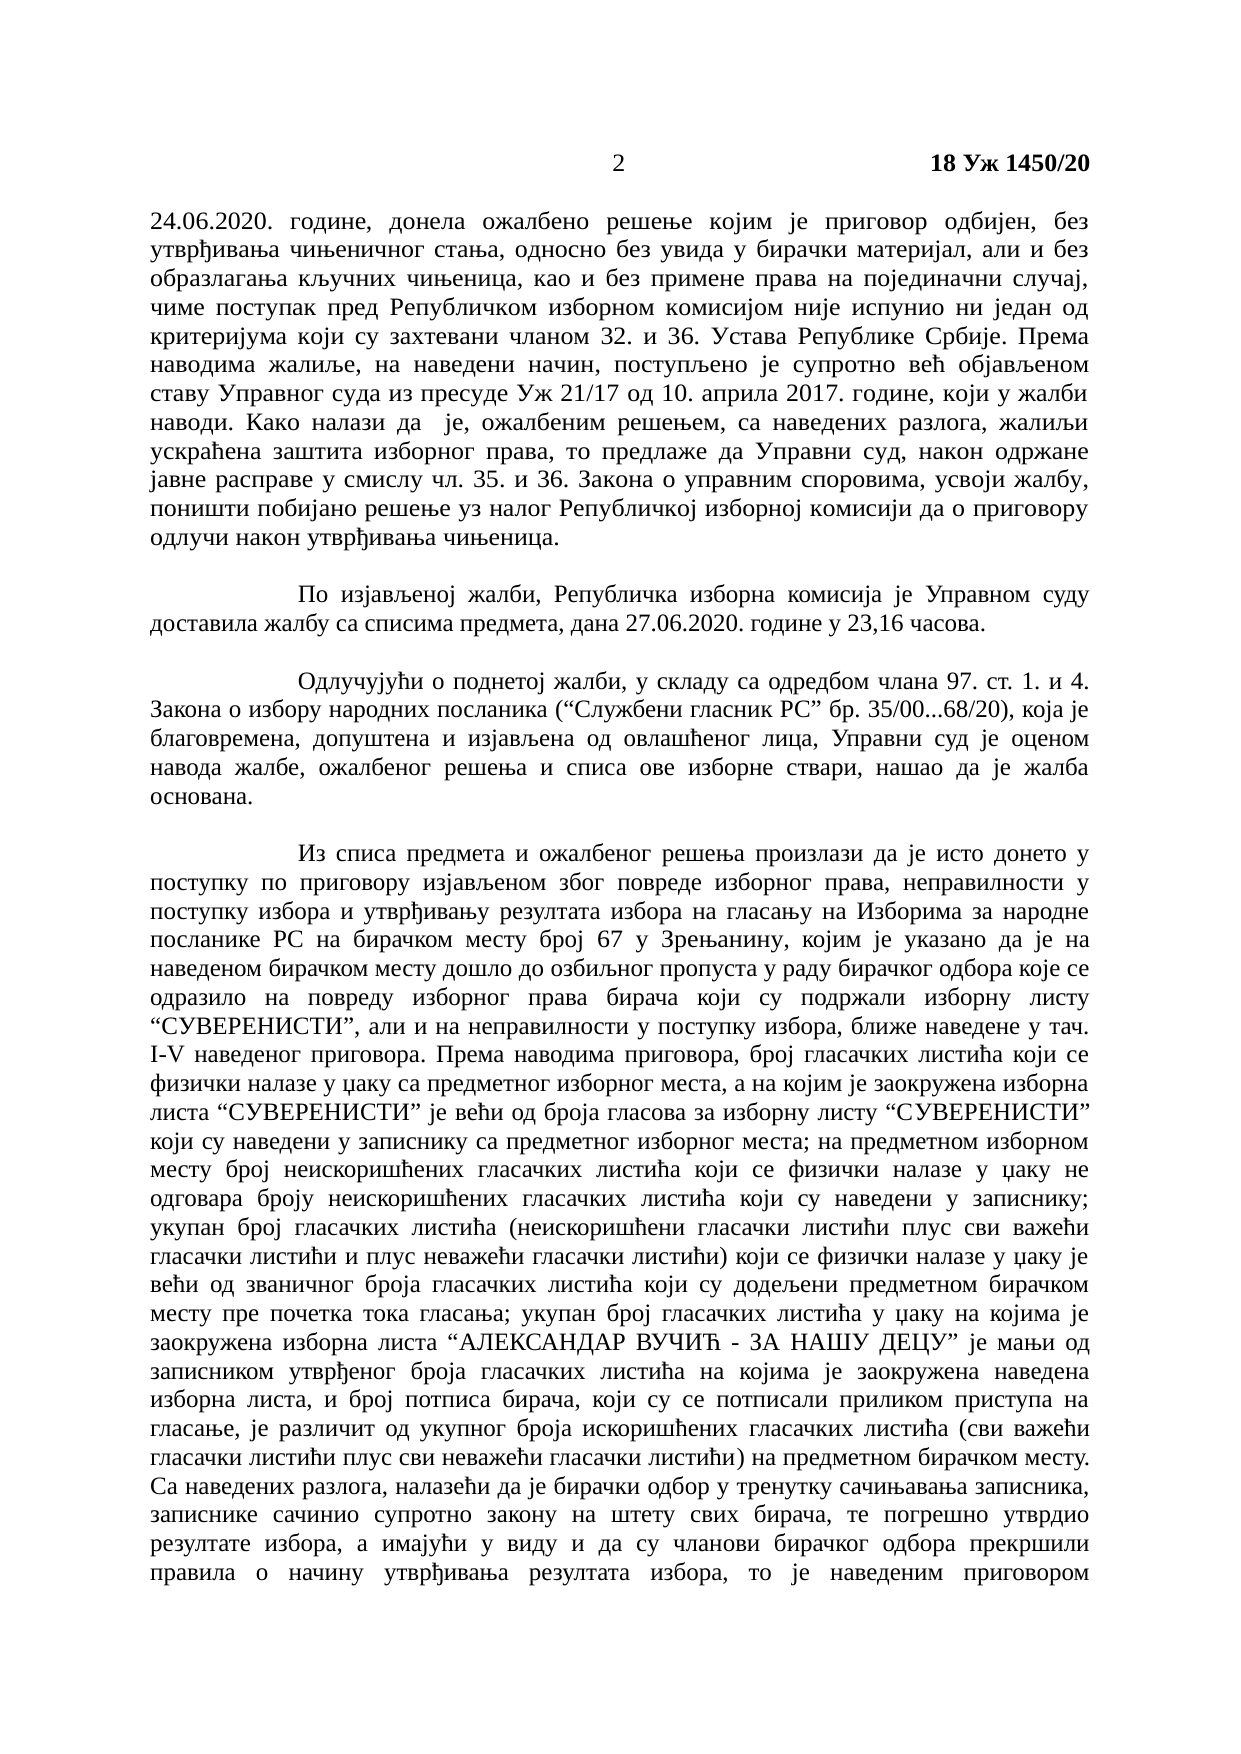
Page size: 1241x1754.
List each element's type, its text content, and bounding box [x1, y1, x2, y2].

text 24.06.2020. године, донела ожалбено решење којим је приговор одбијен, без утврђивања чињеничног стања, односно без увида у бирачки материјал, али и без образлагања кључних чињеница, као и без примене права на појединачни случај, чиме поступак пред Републичком изборном комисијом није испунио ни један од критеријума који су захтевани чланом 32. и 36. Устава Републике Србије. Према наводима жалиље, на наведени начин, поступљено је супротно већ објављеном ставу Управног суда из пресуде Уж 21/17 од 10. априла 2017. године, који у жалби наводи. Како налази да је, ожалбеним решењем, са наведених разлога, жалиљи ускраћена заштита изборног права, то предлаже да Управни суд, након одржане јавне расправе у смислу чл. 35. и 36. Закона о управним споровима, усвоји жалбу, поништи побијано решење уз налог Републичкој изборној комисији да о приговору одлучи након утврђивања чињеница. [150, 206, 1090, 551]
text Одлучујући о поднетој жалби, у складу са одредбом члана 97. ст. 1. и 4. Закона о избору народних посланика (“Службени гласник РС” бр. 35/00...68/20), која је благовремена, допуштена и изјављена од овлашћеног лица, Управни суд је оценом навода жалбе, ожалбеног решења и списа ове изборне ствари, нашао да је жалба основана. [150, 666, 1090, 809]
text По изјављеној жалби, Републичка изборна комисија је Управном суду доставила жалбу са списима предмета, дана 27.06.2020. године у 23,16 часова. [150, 579, 1090, 637]
text Из списа предмета и ожалбеног решења произлази да је исто донето у поступку по приговору изјављеном због повреде изборног права, неправилности у поступку избора и утврђивању резултата избора на гласању на Изборима за народне посланике РС на бирачком месту број 67 у Зрењанину, којим је указано да је на наведеном бирачком месту дошло до озбиљног пропуста у раду бирачког одбора које се одразило на повреду изборног права бирача који су подржали изборну листу “СУВЕРЕНИСТИ”, али и на неправилности у поступку избора, ближе наведене у тач. I-V наведеног приговора. Према наводима приговора, број гласачких листића који се физички налазе у џаку са предметног изборног места, а на којим је заокружена изборна листа “СУВЕРЕНИСТИ” је већи од броја гласова за изборну листу “СУВЕРЕНИСТИ” који су наведени у записнику са предметног изборног места; на предметном изборном месту број неискоришћених гласачких листића који се физички налазе у џаку не одговара броју неискоришћених гласачких листића који су наведени у записнику; укупан број гласачких листића (неискоришћени гласачки листићи плус сви важећи гласачки листићи и плус неважећи гласачки листићи) који се физички налазе у џаку је већи од званичног броја гласачких листића који су додељени предметном бирачком месту пре почетка тока гласања; укупан број гласачких листића у џаку на којима је заокружена изборна листа “АЛЕКСАНДАР ВУЧИЋ - ЗА НАШУ ДЕЦУ” је мањи од записником утврђеног броја гласачких листића на којима је заокружена наведена изборна листа, и број потписа бирача, који су се потписали приликом приступа на гласање, је различит од укупног броја искоришћених гласачких листића (сви важећи гласачки листићи плус сви неважећи гласачки листићи) на предметном бирачком месту. Са наведених разлога, налазећи да је бирачки одбор у тренутку сачињавања записника, записнике сачинио супротно закону на штету свих бирача, те погрешно утврдио резултате избора, а имајући у виду и да су чланови бирачког одбора прекршили правила о начину утврђивања резултата избора, то је наведеним приговором [150, 838, 1090, 1586]
